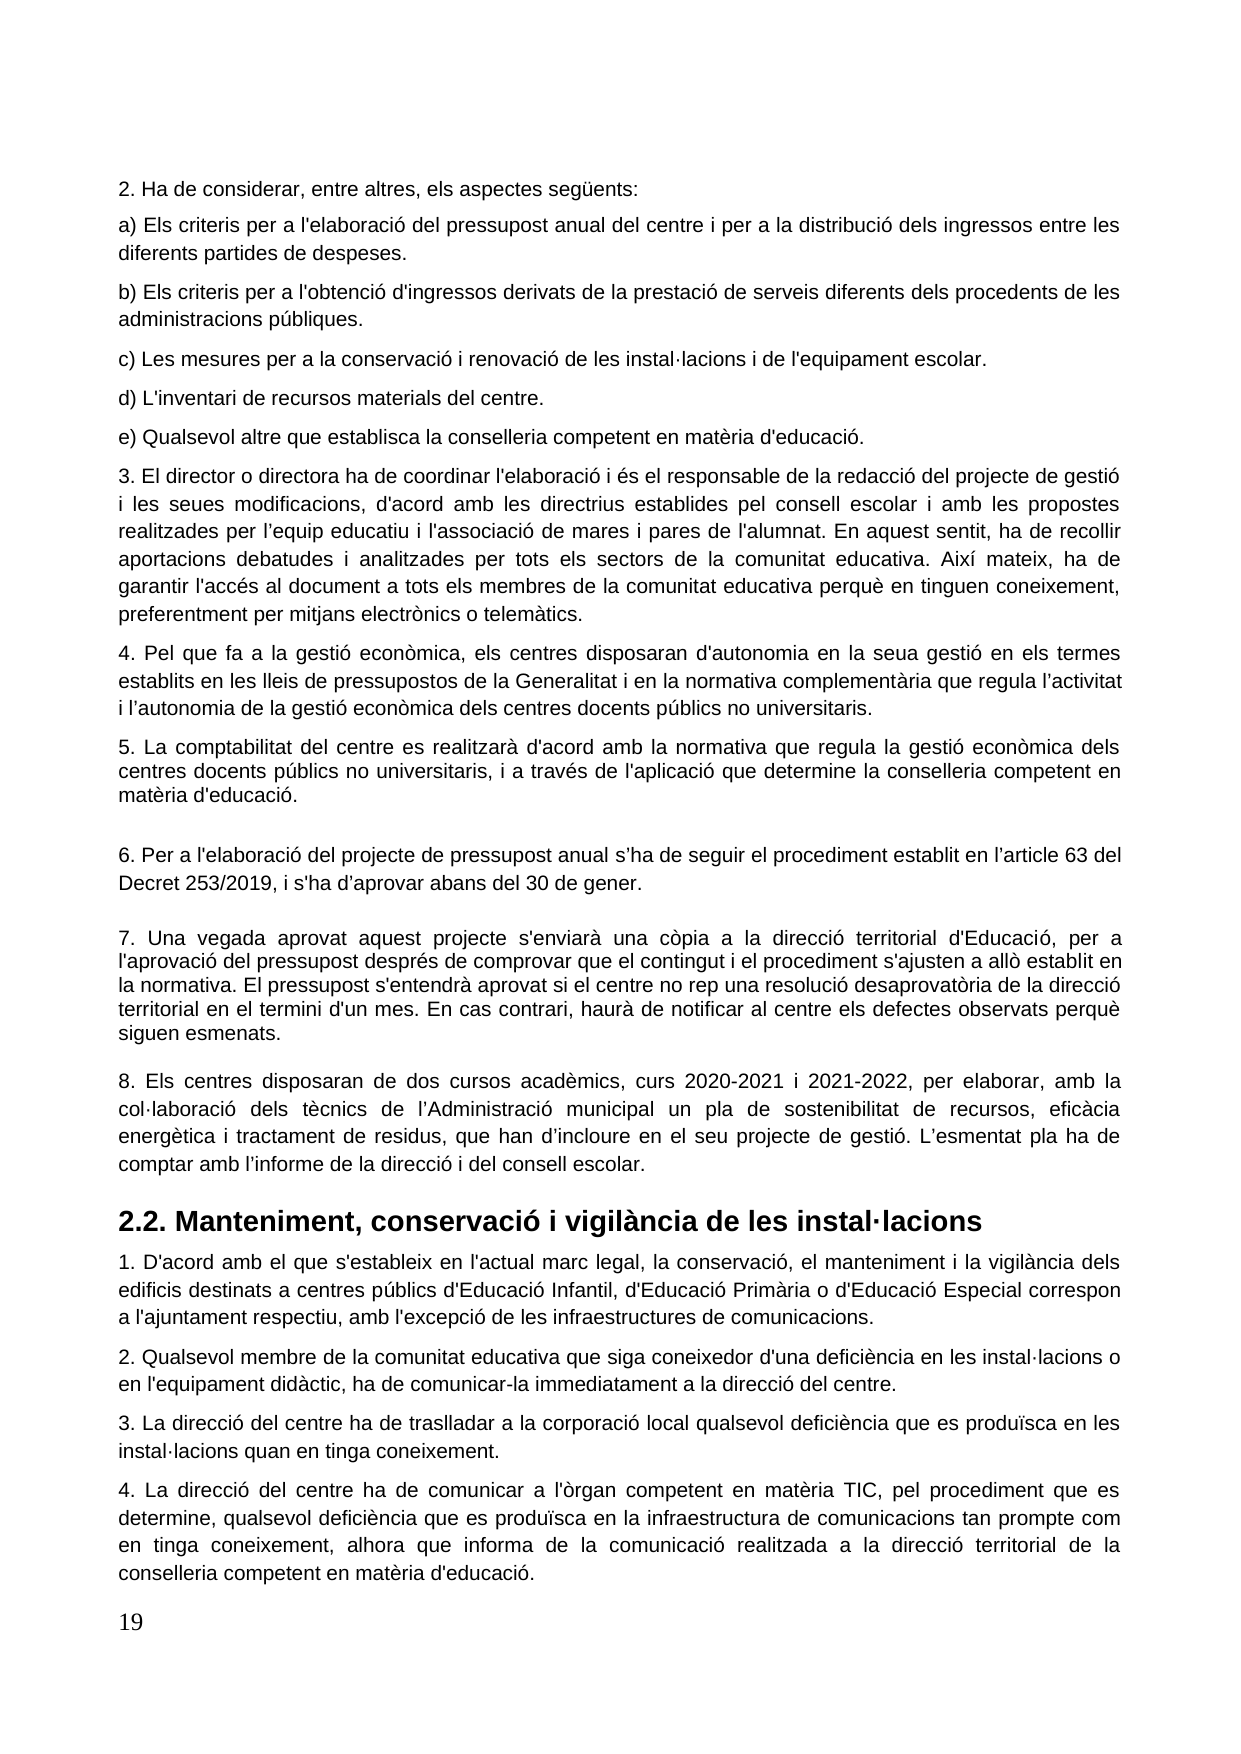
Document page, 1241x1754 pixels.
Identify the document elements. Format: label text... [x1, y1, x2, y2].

text e) Qualsevol altre que establisca la conselleria competent en matèria d'educació. [118, 425, 1122, 449]
text 7. Una vegada aprovat aquest projecte s'enviarà una còpia a la direcció territorial d'Educació, per a l'aprovació del pressupost després de comprovar que el contingut i el procediment s'ajusten a allò establit en la normativa. El pressupost s'entendrà aprovat si el centre no rep una resolució desaprovatòria de la direcció territorial en el termini d'un mes. En cas contrari, haurà de notificar al centre els defectes observats perquè siguen esmenats. [118, 925, 1122, 1045]
text b) Els criteris per a l'obtenció d'ingressos derivats de la prestació de serveis diferents dels procedents de les administracions públiques. [118, 279, 1122, 331]
text a) Els criteris per a l'elaboració del pressupost anual del centre i per a la distribució dels ingressos entre les diferents partides de despeses. [118, 213, 1122, 264]
subtitle 2.2. Manteniment, conservació i vigilància de les instal·lacions [118, 1204, 1122, 1238]
subtitle 2. Ha de considerar, entre altres, els aspectes següents: [118, 176, 1122, 200]
text 8. Els centres disposaran de dos cursos acadèmics, curs 2020-2021 i 2021-2022, per elaborar, amb la col·laboració dels tècnics de l’Administració municipal un pla de sostenibilitat de recursos, eficàcia energètica i tractament de residus, que han d’incloure en el seu projecte de gestió. L’esmentat pla ha de comptar amb l’informe de la direcció i del consell escolar. [118, 1069, 1122, 1176]
text 6. Per a l'elaboració del projecte de pressupost anual s’ha de seguir el procediment establit en l’article 63 del Decret 253/2019, i s'ha d’aprovar abans del 30 de gener. [118, 843, 1122, 894]
text 4. Pel que fa a la gestió econòmica, els centres disposaran d'autonomia en la seua gestió en els termes establits en les lleis de pressupostos de la Generalitat i en la normativa complementària que regula l’activitat i l’autonomia de la gestió econòmica dels centres docents públics no universitaris. [118, 641, 1122, 720]
text 4. La direcció del centre ha de comunicar a l'òrgan competent en matèria TIC, pel procediment que es determine, qualsevol deficiència que es produïsca en la infraestructura de comunicacions tan prompte com en tinga coneixement, alhora que informa de la comunicació realitzada a la direcció territorial de la conselleria competent en matèria d'educació. [118, 1478, 1122, 1584]
text d) L'inventari de recursos materials del centre. [118, 386, 1122, 409]
text c) Les mesures per a la conservació i renovació de les instal·lacions i de l'equipament escolar. [118, 346, 1122, 370]
text 2. Qualsevol membre de la comunitat educativa que siga coneixedor d'una deficiència en les instal·lacions o en l'equipament didàctic, ha de comunicar-la immediatament a la direcció del centre. [118, 1344, 1122, 1396]
text 1. D'acord amb el que s'estableix en l'actual marc legal, la conservació, el manteniment i la vigilància dels edificis destinats a centres públics d'Educació Infantil, d'Educació Primària o d'Educació Especial correspon a l'ajuntament respectiu, amb l'excepció de les infraestructures de comunicacions. [118, 1250, 1122, 1329]
text 3. El director o directora ha de coordinar l'elaboració i és el responsable de la redacció del projecte de gestió i les seues modificacions, d'acord amb les directrius establides pel consell escolar i amb les propostes realitzades per l’equip educatiu i l'associació de mares i pares de l'alumnat. En aquest sentit, ha de recollir aportacions debatudes i analitzades per tots els sectors de la comunitat educativa. Així mateix, ha de garantir l'accés al document a tots els membres de la comunitat educativa perquè en tinguen coneixement, preferentment per mitjans electrònics o telemàtics. [118, 464, 1122, 626]
text 3. La direcció del centre ha de traslladar a la corporació local qualsevol deficiència que es produïsca en les instal·lacions quan en tinga coneixement. [118, 1411, 1122, 1463]
text 5. La comptabilitat del centre es realitzarà d'acord amb la normativa que regula la gestió econòmica dels centres docents públics no universitaris, i a través de l'aplicació que determine la conselleria competent en matèria d'educació. [118, 735, 1122, 807]
